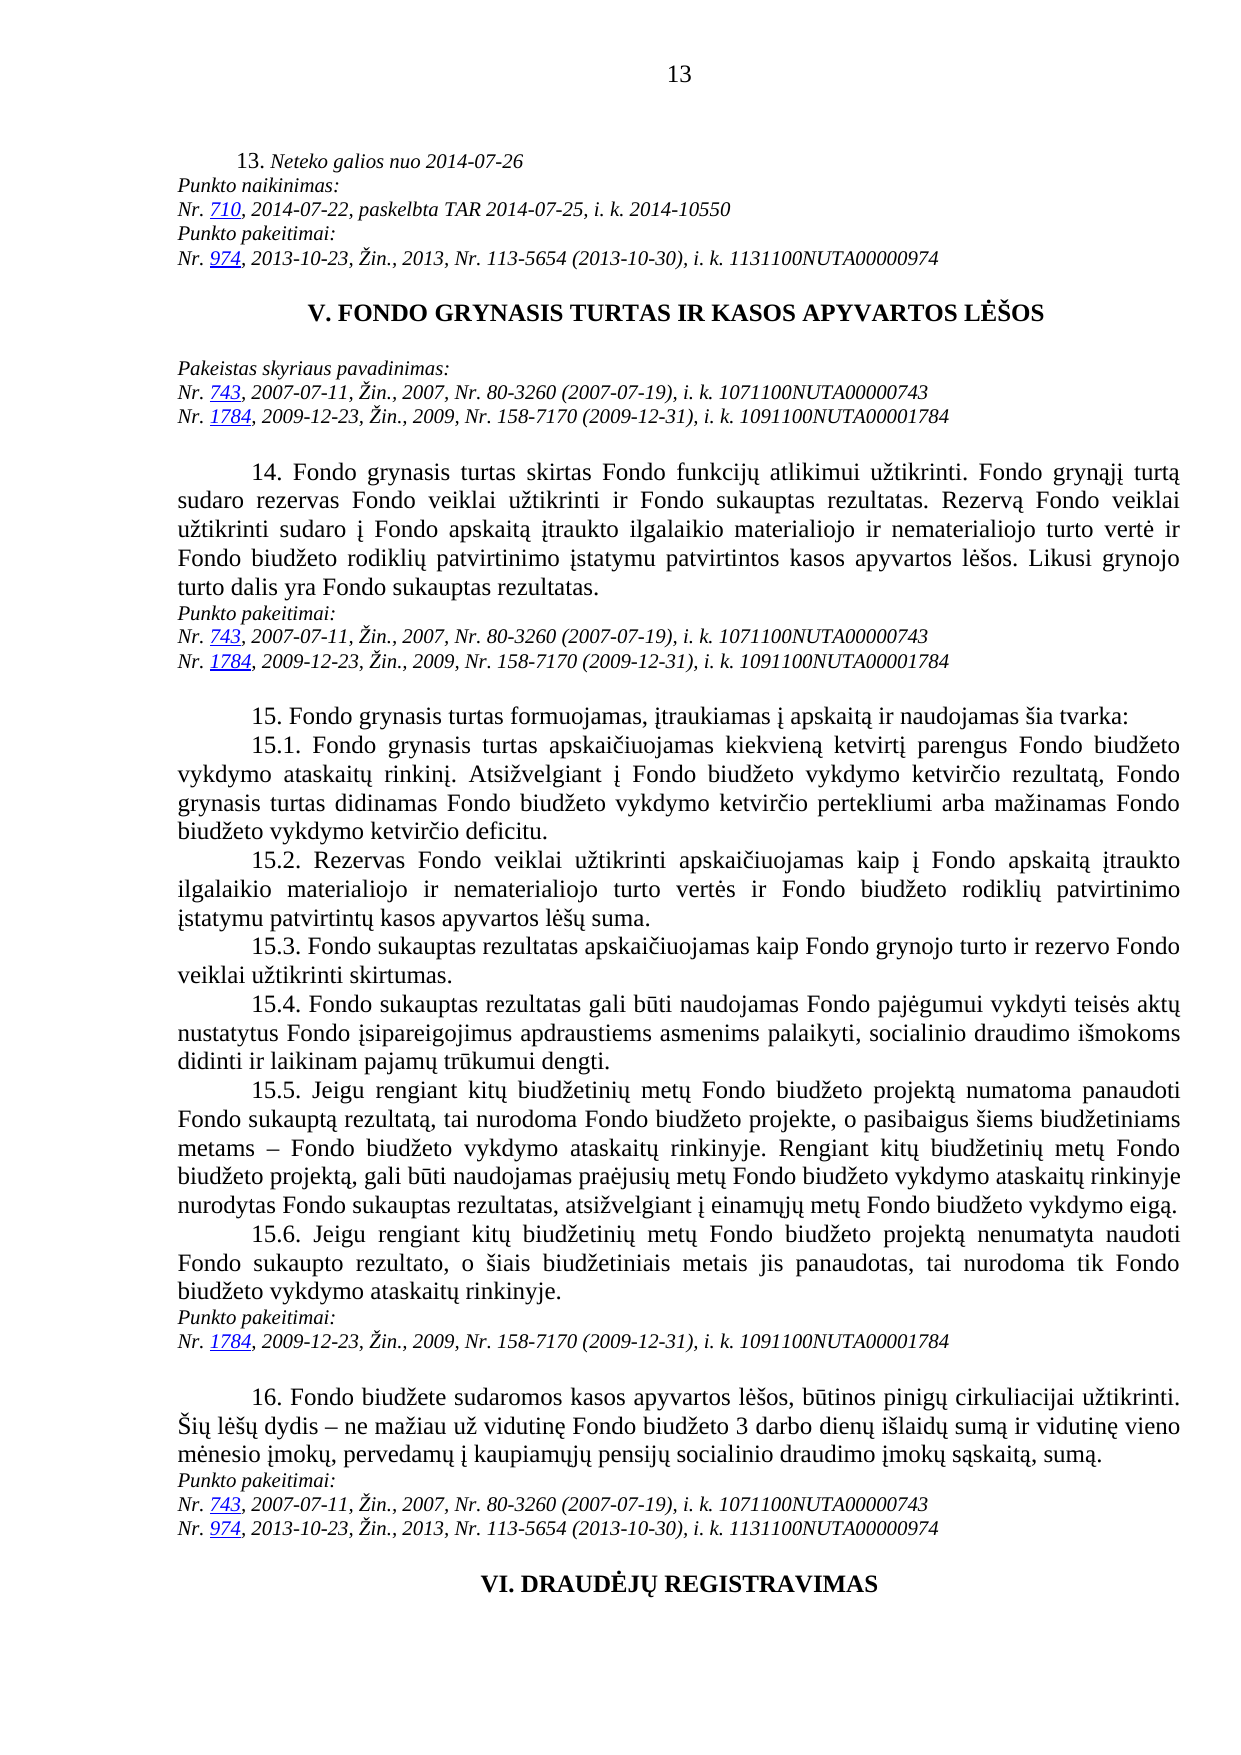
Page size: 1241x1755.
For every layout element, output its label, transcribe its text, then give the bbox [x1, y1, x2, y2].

text VI. DRAUDĖJŲ REGISTRAVIMAS [177, 1569, 1181, 1598]
text 13. Neteko galios nuo 2014-07-26 [177, 147, 1181, 173]
text 15.6. Jeigu rengiant kitų biudžetinių metų Fondo biudžeto projektą nenumatyta naudoti Fondo sukaupto rezultato, o šiais biudžetiniais metais jis panaudotas, tai nurodoma tik Fondo biudžeto vykdymo ataskaitų rinkinyje. [177, 1219, 1181, 1305]
text Nr. 743, 2007-07-11, Žin., 2007, Nr. 80-3260 (2007-07-19), i. k. 1071100NUTA00000743 [177, 1492, 1181, 1516]
text 15. Fondo grynasis turtas formuojamas, įtraukiamas į apskaitą ir naudojamas šia tvarka: [177, 701, 1181, 730]
text Pakeistas skyriaus pavadinimas: [177, 356, 1181, 380]
text 15.3. Fondo sukauptas rezultatas apskaičiuojamas kaip Fondo grynojo turto ir rezervo Fondo veiklai užtikrinti skirtumas. [177, 931, 1181, 989]
text Punkto pakeitimai: [177, 600, 1181, 624]
text Punkto pakeitimai: [177, 221, 1181, 245]
text 14. Fondo grynasis turtas skirtas Fondo funkcijų atlikimui užtikrinti. Fondo grynąjį turtą sudaro rezervas Fondo veiklai užtikrinti ir Fondo sukauptas rezultatas. Rezervą Fondo veiklai užtikrinti sudaro į Fondo apskaitą įtraukto ilgalaikio materialiojo ir nematerialiojo turto vertė ir Fondo biudžeto rodiklių patvirtinimo įstatymu patvirtintos kasos apyvartos lėšos. Likusi grynojo turto dalis yra Fondo sukauptas rezultatas. [177, 457, 1181, 600]
text V. FONDO GRYNASIS TURTAS IR KASOS APYVARTOS LĖŠOS [177, 298, 1181, 327]
text Nr. 974, 2013-10-23, Žin., 2013, Nr. 113-5654 (2013-10-30), i. k. 1131100NUTA00000974 [177, 245, 1181, 269]
text 15.5. Jeigu rengiant kitų biudžetinių metų Fondo biudžeto projektą numatoma panaudoti Fondo sukauptą rezultatą, tai nurodoma Fondo biudžeto projekte, o pasibaigus šiems biudžetiniams metams – Fondo biudžeto vykdymo ataskaitų rinkinyje. Rengiant kitų biudžetinių metų Fondo biudžeto projektą, gali būti naudojamas praėjusių metų Fondo biudžeto vykdymo ataskaitų rinkinyje nurodytas Fondo sukauptas rezultatas, atsižvelgiant į einamųjų metų Fondo biudžeto vykdymo eigą. [177, 1075, 1181, 1219]
text 16. Fondo biudžete sudaromos kasos apyvartos lėšos, būtinos pinigų cirkuliacijai užtikrinti. Šių lėšų dydis – ne mažiau už vidutinę Fondo biudžeto 3 darbo dienų išlaidų sumą ir vidutinę vieno mėnesio įmokų, pervedamų į kaupiamųjų pensijų socialinio draudimo įmokų sąskaitą, sumą. [177, 1382, 1181, 1468]
text 15.2. Rezervas Fondo veiklai užtikrinti apskaičiuojamas kaip į Fondo apskaitą įtraukto ilgalaikio materialiojo ir nematerialiojo turto vertės ir Fondo biudžeto rodiklių patvirtinimo įstatymu patvirtintų kasos apyvartos lėšų suma. [177, 845, 1181, 931]
text Nr. 743, 2007-07-11, Žin., 2007, Nr. 80-3260 (2007-07-19), i. k. 1071100NUTA00000743 [177, 380, 1181, 404]
text Nr. 1784, 2009-12-23, Žin., 2009, Nr. 158-7170 (2009-12-31), i. k. 1091100NUTA00001784 [177, 1329, 1181, 1353]
text Nr. 974, 2013-10-23, Žin., 2013, Nr. 113-5654 (2013-10-30), i. k. 1131100NUTA00000974 [177, 1516, 1181, 1540]
text Punkto pakeitimai: [177, 1468, 1181, 1492]
text Nr. 743, 2007-07-11, Žin., 2007, Nr. 80-3260 (2007-07-19), i. k. 1071100NUTA00000743 [177, 624, 1181, 648]
text Punkto pakeitimai: [177, 1305, 1181, 1329]
text Nr. 710, 2014-07-22, paskelbta TAR 2014-07-25, i. k. 2014-10550 [177, 197, 1181, 221]
text Punkto naikinimas: [177, 173, 1181, 197]
text Nr. 1784, 2009-12-23, Žin., 2009, Nr. 158-7170 (2009-12-31), i. k. 1091100NUTA00001784 [177, 404, 1181, 428]
text 15.1. Fondo grynasis turtas apskaičiuojamas kiekvieną ketvirtį parengus Fondo biudžeto vykdymo ataskaitų rinkinį. Atsižvelgiant į Fondo biudžeto vykdymo ketvirčio rezultatą, Fondo grynasis turtas didinamas Fondo biudžeto vykdymo ketvirčio pertekliumi arba mažinamas Fondo biudžeto vykdymo ketvirčio deficitu. [177, 730, 1181, 845]
text 15.4. Fondo sukauptas rezultatas gali būti naudojamas Fondo pajėgumui vykdyti teisės aktų nustatytus Fondo įsipareigojimus apdraustiems asmenims palaikyti, socialinio draudimo išmokoms didinti ir laikinam pajamų trūkumui dengti. [177, 989, 1181, 1075]
text Nr. 1784, 2009-12-23, Žin., 2009, Nr. 158-7170 (2009-12-31), i. k. 1091100NUTA00001784 [177, 648, 1181, 673]
